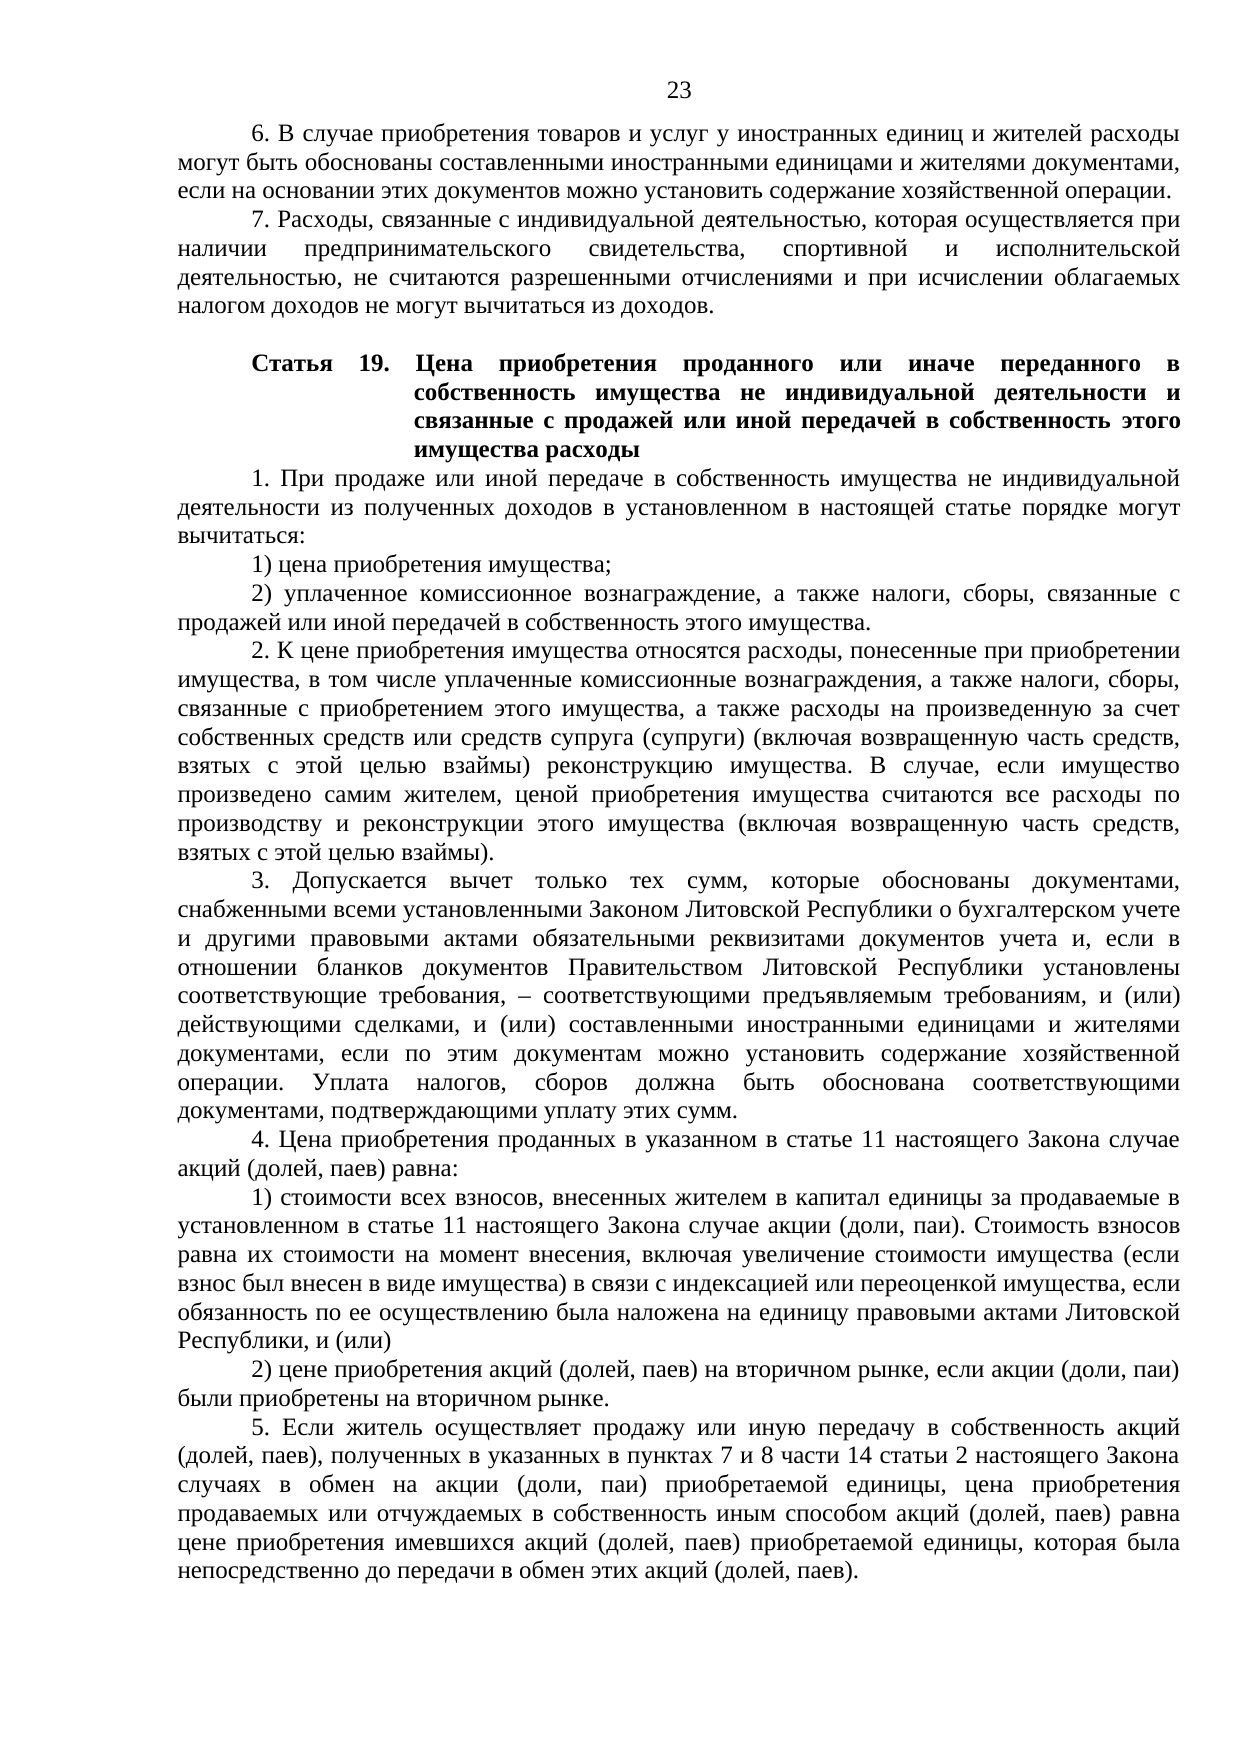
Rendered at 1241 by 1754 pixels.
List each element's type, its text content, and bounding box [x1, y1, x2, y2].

text 7. Расходы, связанные с индивидуальной деятельностью, которая осуществляется при наличии предпринимательского свидетельства, спортивной и исполнительской деятельностью, не считаются разрешенными отчислениями и при исчислении облагаемых налогом доходов не могут вычитаться из доходов. [177, 204, 1181, 319]
text 6. В случае приобретения товаров и услуг у иностранных единиц и жителей расходы могут быть обоснованы составленными иностранными единицами и жителями документами, если на основании этих документов можно установить содержание хозяйственной операции. [177, 118, 1181, 204]
text 5. Если житель осуществляет продажу или иную передачу в собственность акций (долей, паев), полученных в указанных в пунктах 7 и 8 части 14 статьи 2 настоящего Закона случаях в обмен на акции (доли, паи) приобретаемой единицы, цена приобретения продаваемых или отчуждаемых в собственность иным способом акций (долей, паев) равна цене приобретения имевшихся акций (долей, паев) приобретаемой единицы, которая была непосредственно до передачи в обмен этих акций (долей, паев). [177, 1412, 1181, 1584]
text 3. Допускается вычет только тех сумм, которые обоснованы документами, снабженными всеми установленными Законом Литовской Республики о бухгалтерском учете и другими правовыми актами обязательными реквизитами документов учета и, если в отношении бланков документов Правительством Литовской Республики установлены соответствующие требования, – соответствующими предъявляемым требованиям, и (или) действующими сделками, и (или) составленными иностранными единицами и жителями документами, если по этим документам можно установить содержание хозяйственной операции. Уплата налогов, сборов должна быть обоснована соответствующими документами, подтверждающими уплату этих сумм. [177, 866, 1181, 1124]
text 2) уплаченное комиссионное вознаграждение, а также налоги, сборы, связанные с продажей или иной передачей в собственность этого имущества. [177, 578, 1181, 636]
text 1) цена приобретения имущества; [177, 549, 1181, 578]
text 2. К цене приобретения имущества относятся расходы, понесенные при приобретении имущества, в том числе уплаченные комиссионные вознаграждения, а также налоги, сборы, связанные с приобретением этого имущества, а также расходы на произведенную за счет собственных средств или средств супруга (супруги) (включая возвращенную часть средств, взятых с этой целью взаймы) реконструкцию имущества. В случае, если имущество произведено самим жителем, ценой приобретения имущества считаются все расходы по производству и реконструкции этого имущества (включая возвращенную часть средств, взятых с этой целью взаймы). [177, 636, 1181, 866]
text 4. Цена приобретения проданных в указанном в статье 11 настоящего Закона случае акций (долей, паев) равна: [177, 1124, 1181, 1182]
text 1. При продаже или иной передаче в собственность имущества не индивидуальной деятельности из полученных доходов в установленном в настоящей статье порядке могут вычитаться: [177, 463, 1181, 549]
text 1) стоимости всех взносов, внесенных жителем в капитал единицы за продаваемые в установленном в статье 11 настоящего Закона случае акции (доли, паи). Стоимость взносов равна их стоимости на момент внесения, включая увеличение стоимости имущества (если взнос был внесен в виде имущества) в связи с индексацией или переоценкой имущества, если обязанность по ее осуществлению была наложена на единицу правовыми актами Литовской Республики, и (или) [177, 1182, 1181, 1354]
text Статья 19. Цена приобретения проданного или иначе переданного в собственность имущества не индивидуальной деятельности и связанные с продажей или иной передачей в собственность этого имущества расходы [251, 348, 1181, 463]
text 2) цене приобретения акций (долей, паев) на вторичном рынке, если акции (доли, паи) были приобретены на вторичном рынке. [177, 1354, 1181, 1412]
